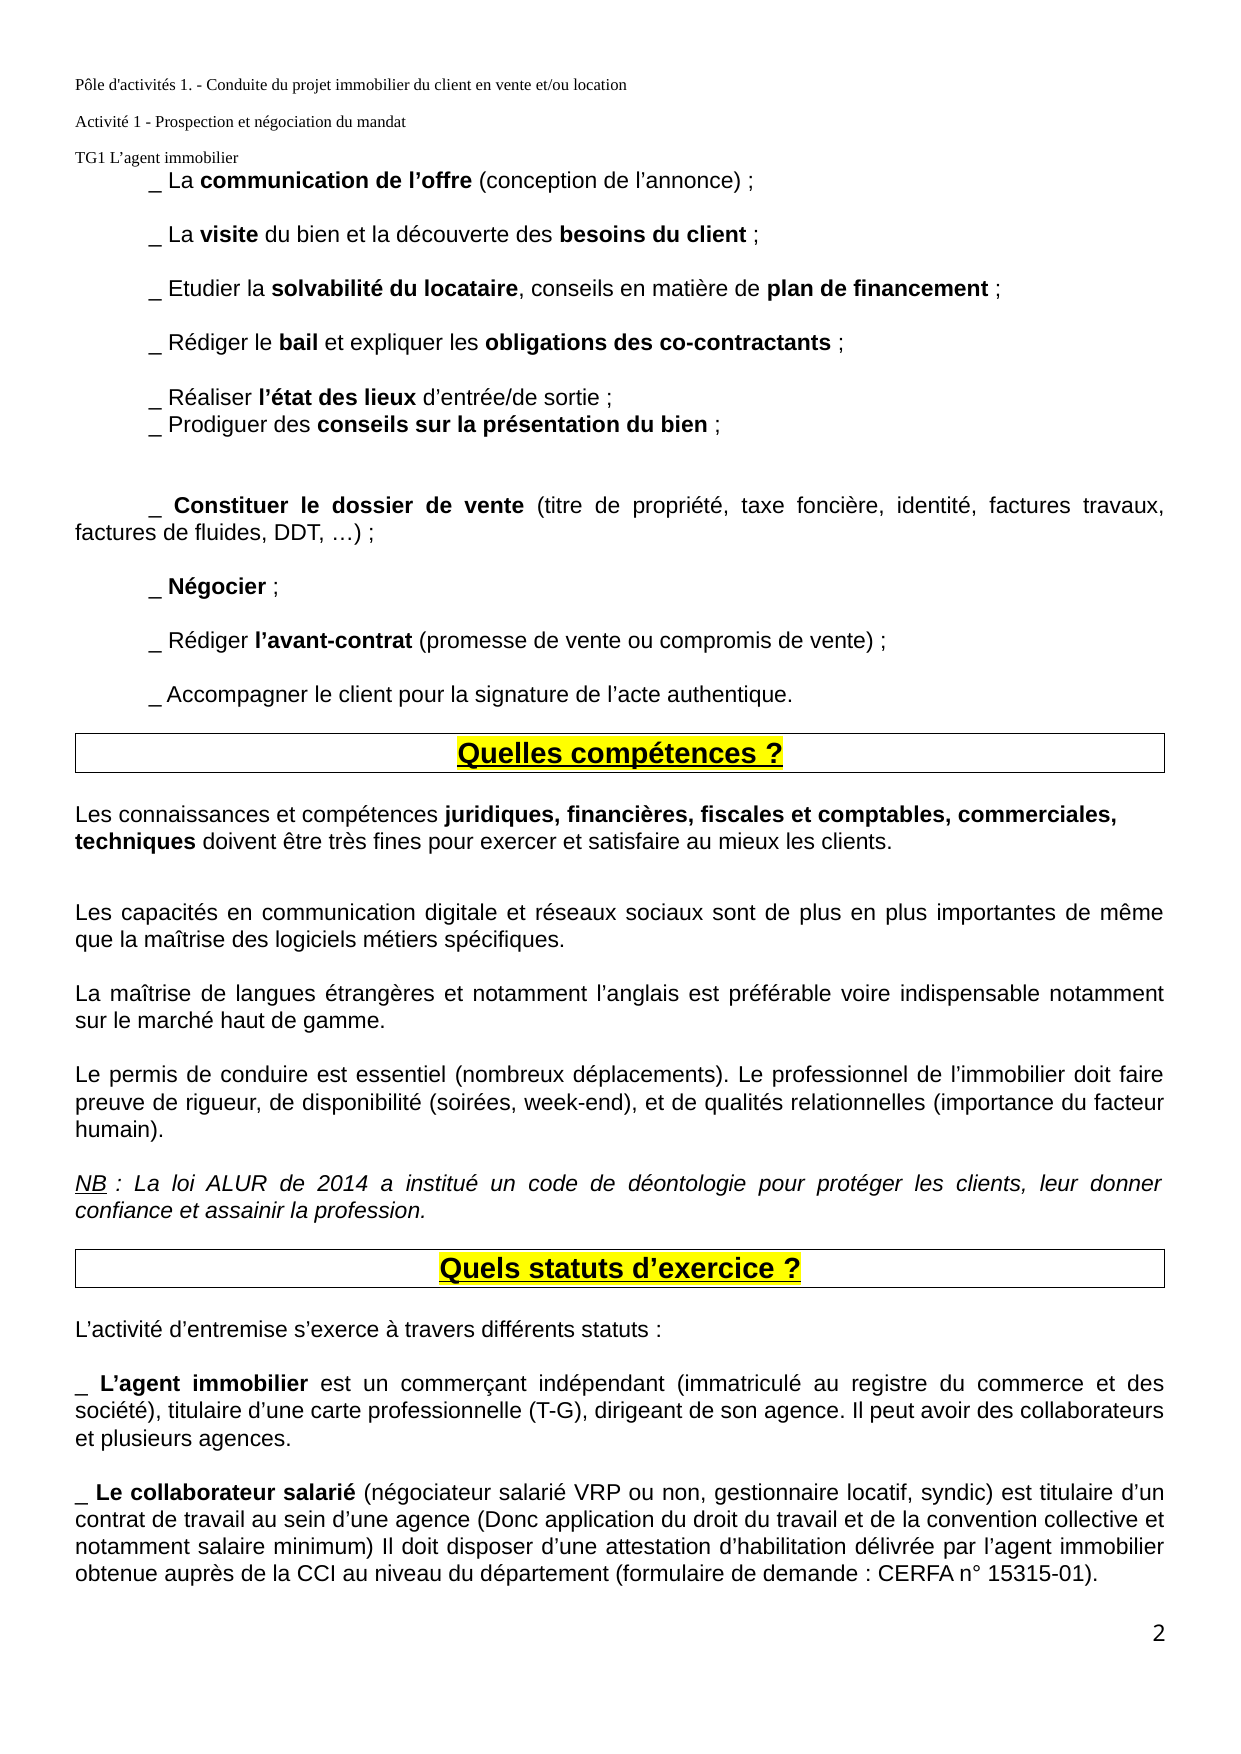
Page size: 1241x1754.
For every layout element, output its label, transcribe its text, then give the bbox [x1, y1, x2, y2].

text _ Réaliser l’état des lieux d’entrée/de sortie ; [75, 383, 1165, 410]
text La maîtrise de langues étrangères et notamment l’anglais est préférable voire indispensable notamment sur le marché haut de gamme. [75, 980, 1165, 1033]
text _ L’agent immobilier est un commerçant indépendant (immatriculé au registre du commerce et des société), titulaire d’une carte professionnelle (T-G), dirigeant de son agence. Il peut avoir des collaborateurs et plusieurs agences. [75, 1370, 1165, 1451]
text _ La communication de l’offre (conception de l’annonce) ; [75, 167, 1165, 193]
text _ Accompagner le client pour la signature de l’acte authentique. [75, 681, 1165, 708]
text _ La visite du bien et la découverte des besoins du client ; [75, 221, 1165, 247]
text Quelles compétences ? [76, 734, 1164, 772]
text L’activité d’entremise s’exerce à travers différents statuts : [75, 1316, 1165, 1343]
text Les capacités en communication digitale et réseaux sociaux sont de plus en plus importantes de même que la maîtrise des logiciels métiers spécifiques. [75, 899, 1165, 952]
text _ Négocier ; [75, 573, 1165, 599]
text Le permis de conduire est essentiel (nombreux déplacements). Le professionnel de l’immobilier doit faire preuve de rigueur, de disponibilité (soirées, week-end), et de qualités relationnelles (importance du facteur humain). [75, 1061, 1165, 1142]
text _ Rédiger l’avant-contrat (promesse de vente ou compromis de vente) ; [75, 627, 1165, 654]
text _ Constituer le dossier de vente (titre de propriété, taxe foncière, identité, factures travaux, factures de fluides, DDT, …) ; [75, 492, 1165, 545]
text _ Le collaborateur salarié (négociateur salarié VRP ou non, gestionnaire locatif, syndic) est titulaire d’un contrat de travail au sein d’une agence (Donc application du droit du travail et de la convention collective et notamment salaire minimum) Il doit disposer d’une attestation d’habilitation délivrée par l’agent immobilier obtenue auprès de la CCI au niveau du département (formulaire de demande : CERFA n° 15315-01). [75, 1479, 1165, 1586]
text _ Rédiger le bail et expliquer les obligations des co-contractants ; [75, 329, 1165, 356]
text _ Prodiguer des conseils sur la présentation du bien ; [75, 411, 1165, 437]
text Les connaissances et compétences juridiques, financières, fiscales et comptables, commerciales, techniques doivent être très fines pour exercer et satisfaire au mieux les clients. [75, 801, 1165, 854]
text _ Etudier la solvabilité du locataire, conseils en matière de plan de financement ; [75, 275, 1165, 302]
text Quels statuts d’exercice ? [76, 1250, 1164, 1287]
text NB : La loi ALUR de 2014 a institué un code de déontologie pour protéger les clients, leur donner confiance et assainir la profession. [75, 1170, 1165, 1223]
